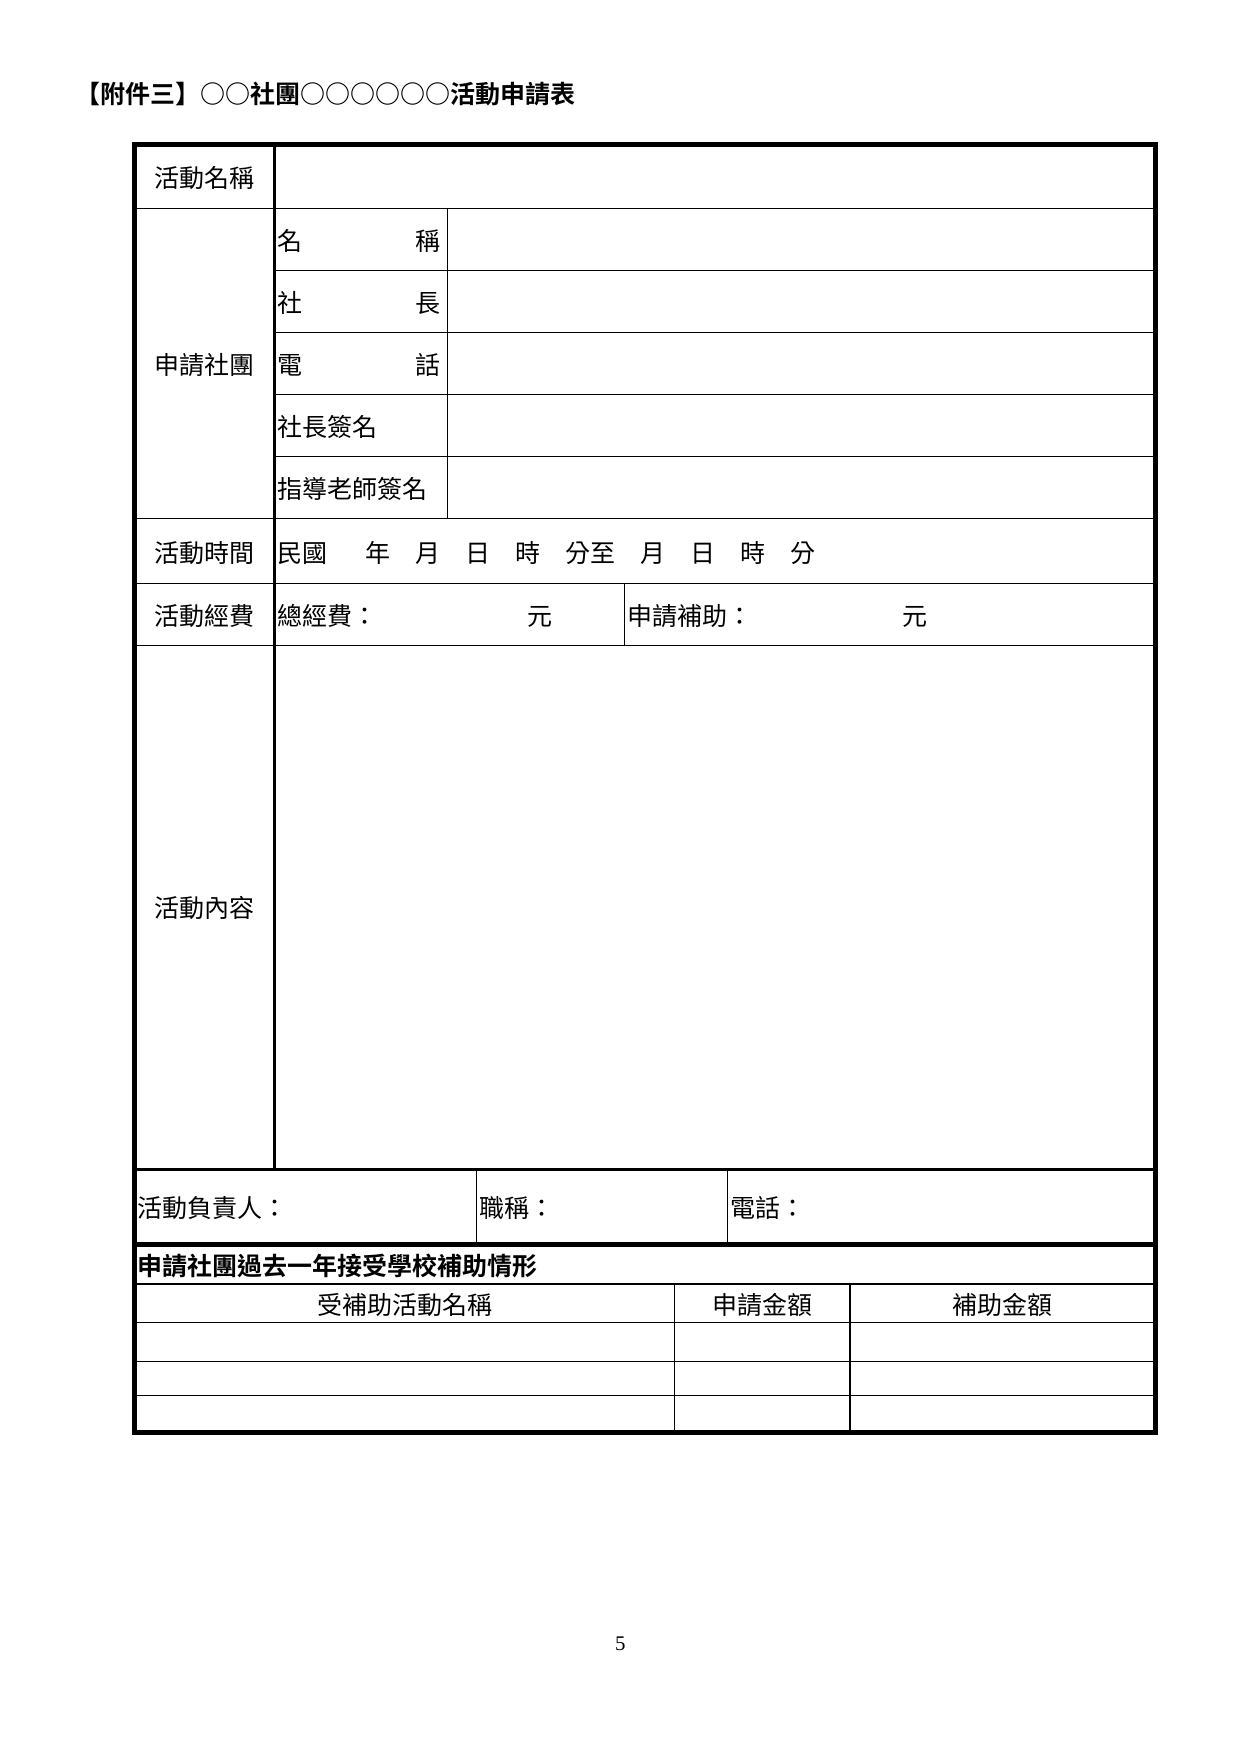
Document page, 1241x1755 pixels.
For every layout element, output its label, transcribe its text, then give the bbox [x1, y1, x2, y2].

table_cell 活動時間 [137, 519, 273, 583]
table_cell [276, 646, 1153, 1168]
table_cell 活動內容 [137, 646, 273, 1168]
table_cell [448, 395, 1153, 456]
table_cell [137, 1396, 674, 1430]
table_cell 申請社團過去一年接受學校補助情形 [137, 1247, 1153, 1283]
table_cell [675, 1396, 849, 1430]
table_header [276, 147, 1153, 207]
table_cell [137, 1362, 674, 1395]
table_cell 受補助活動名稱 [137, 1285, 674, 1322]
table_cell [448, 209, 1153, 269]
table_cell 社長簽名 [276, 395, 447, 456]
table_cell 電話： [728, 1171, 1153, 1242]
table_cell 申請金額 [675, 1285, 849, 1322]
text 【附件三】○○社團○○○○○○活動申請表 [75, 75, 1165, 111]
table_cell 職稱： [477, 1171, 727, 1242]
table_cell [675, 1362, 849, 1395]
table_cell 社 長 [276, 271, 447, 332]
table_cell [448, 457, 1153, 518]
table_cell [137, 1323, 674, 1361]
table_cell 申請補助： 元 [625, 584, 1153, 645]
table_cell 指導老師簽名 [276, 457, 447, 518]
table_cell 活動經費 [137, 584, 273, 645]
table_cell [851, 1396, 1153, 1430]
table_cell 電 話 [276, 333, 447, 394]
table_cell [851, 1362, 1153, 1395]
table_cell 總經費： 元 [276, 584, 624, 645]
table_cell 民國 年 月 日 時 分至 月 日 時 分 [276, 519, 1153, 583]
table_cell [448, 333, 1153, 394]
table_cell [675, 1323, 849, 1361]
table_cell [851, 1323, 1153, 1361]
table_cell 名 稱 [276, 209, 447, 269]
table_cell 申請社團 [137, 209, 273, 518]
table_header 活動名稱 [137, 147, 273, 207]
table_cell [448, 271, 1153, 332]
table_cell 補助金額 [851, 1285, 1153, 1322]
table_cell 活動負責人： [137, 1171, 476, 1242]
